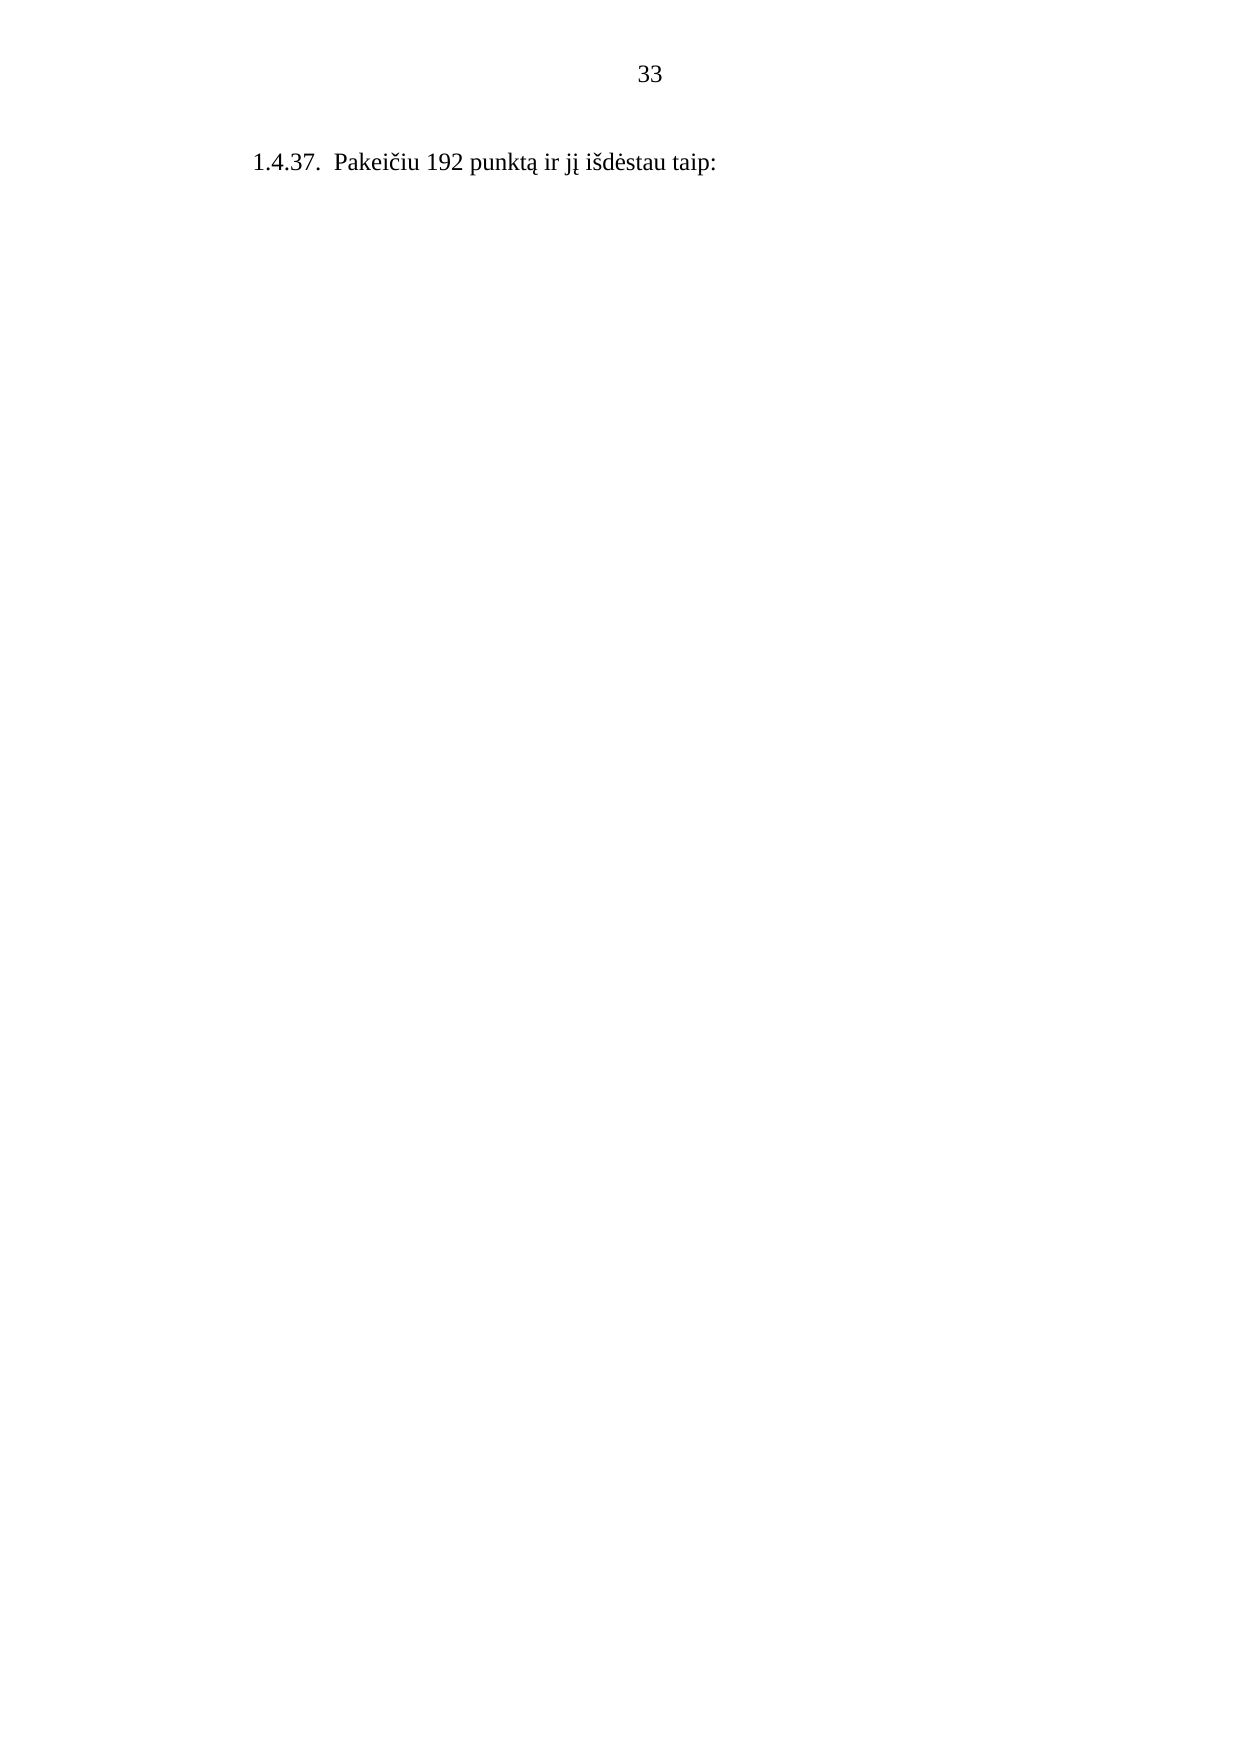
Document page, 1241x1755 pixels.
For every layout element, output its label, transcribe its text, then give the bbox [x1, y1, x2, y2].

text 1.4.37. Pakeičiu 192 punktą ir jį išdėstau taip: [177, 147, 1122, 176]
